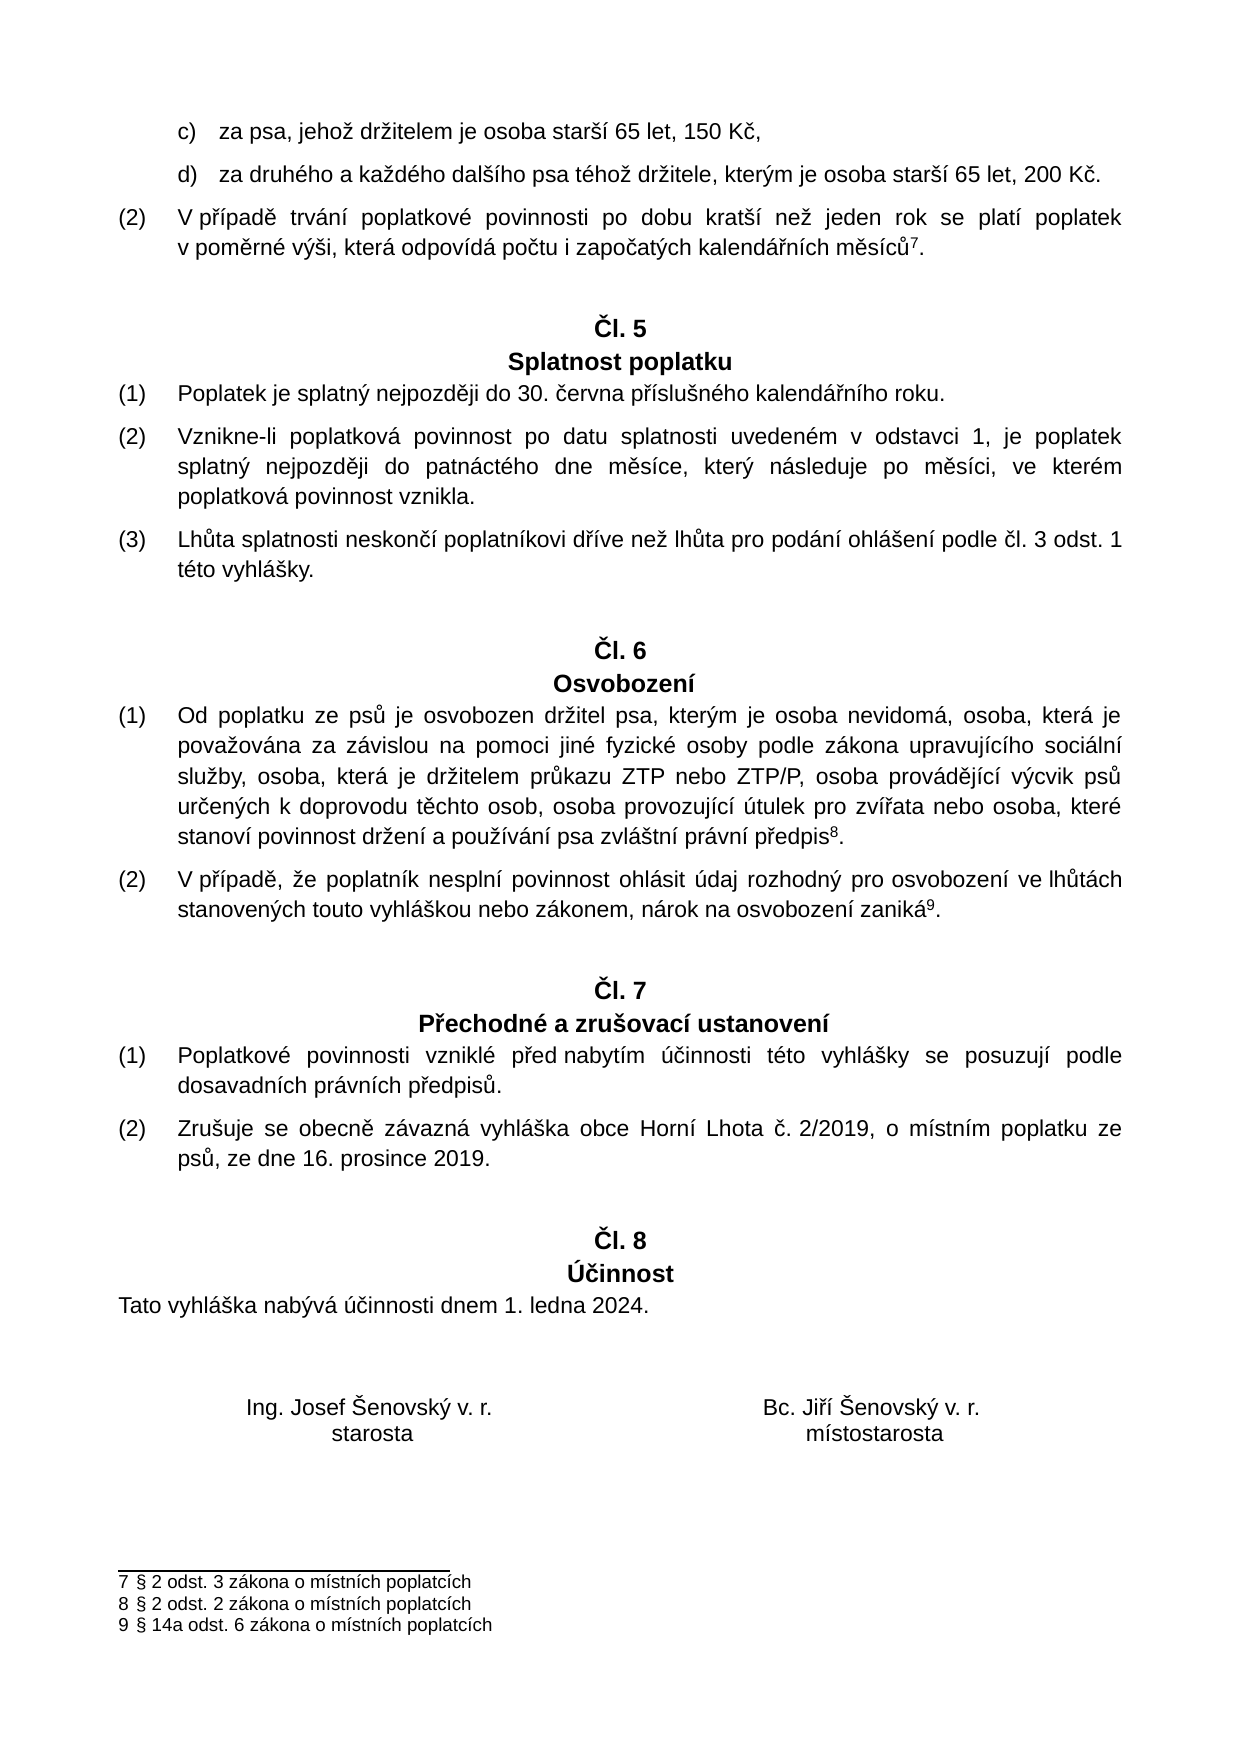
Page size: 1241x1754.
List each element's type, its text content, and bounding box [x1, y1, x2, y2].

list Zrušuje se obecně závazná vyhláška obce Horní Lhota č. 2/2019, o místním poplatku ze psů, ze dne 16. prosince 2019. [118, 1115, 1122, 1172]
table_header Bc. Jiří Šenovský v. r. místostarosta [620, 1334, 1122, 1452]
list V případě, že poplatník nesplní povinnost ohlásit údaj rozhodný pro osvobození ve lhůtách stanovených touto vyhláškou nebo zákonem, nárok na osvobození zaniká. [118, 866, 1122, 922]
list Od poplatku ze psů je osvobozen držitel psa, kterým je osoba nevidomá, osoba, která je považována za závislou na pomoci jiné fyzické osoby podle zákona upravujícího sociální služby, osoba, která je držitelem průkazu ZTP nebo ZTP/P, osoba provádějící výcvik psů určených k doprovodu těchto osob, osoba provozující útulek pro zvířata nebo osoba, které stanoví povinnost držení a používání psa zvláštní právní předpis. [118, 702, 1122, 849]
subtitle Čl. 8 Účinnost [118, 1226, 1122, 1287]
list § 14a odst. 6 zákona o místních poplatcích [118, 1614, 1122, 1635]
list za psa, jehož držitelem je osoba starší 65 let, 150 Kč, [177, 118, 1122, 144]
subtitle Čl. 7 Přechodné a zrušovací ustanovení [118, 976, 1122, 1038]
table_header Ing. Josef Šenovský v. r. starosta [118, 1334, 620, 1452]
list Poplatkové povinnosti vzniklé před nabytím účinnosti této vyhlášky se posuzují podle dosavadních právních předpisů. [118, 1042, 1122, 1099]
list za druhého a každého dalšího psa téhož držitele, kterým je osoba starší 65 let, 200 Kč. [177, 161, 1122, 187]
list V případě trvání poplatkové povinnosti po dobu kratší než jeden rok se platí poplatek v poměrné výši, která odpovídá počtu i započatých kalendářních měsíců. [118, 203, 1122, 260]
list Lhůta splatnosti neskončí poplatníkovi dříve než lhůta pro podání ohlášení podle čl. 3 odst. 1 této vyhlášky. [118, 526, 1122, 582]
list § 2 odst. 3 zákona o místních poplatcích [118, 1571, 1122, 1592]
list Vznikne-li poplatková povinnost po datu splatnosti uvedeném v odstavci 1, je poplatek splatný nejpozději do patnáctého dne měsíce, který následuje po měsíci, ve kterém poplatková povinnost vznikla. [118, 423, 1122, 509]
list § 2 odst. 2 zákona o místních poplatcích [118, 1592, 1122, 1614]
text Tato vyhláška nabývá účinnosti dnem 1. ledna 2024. [118, 1292, 1122, 1318]
list Poplatek je splatný nejpozději do 30. června příslušného kalendářního roku. [118, 380, 1122, 406]
subtitle Čl. 5 Splatnost poplatku [118, 314, 1122, 376]
subtitle Čl. 6 Osvobození [118, 636, 1122, 698]
